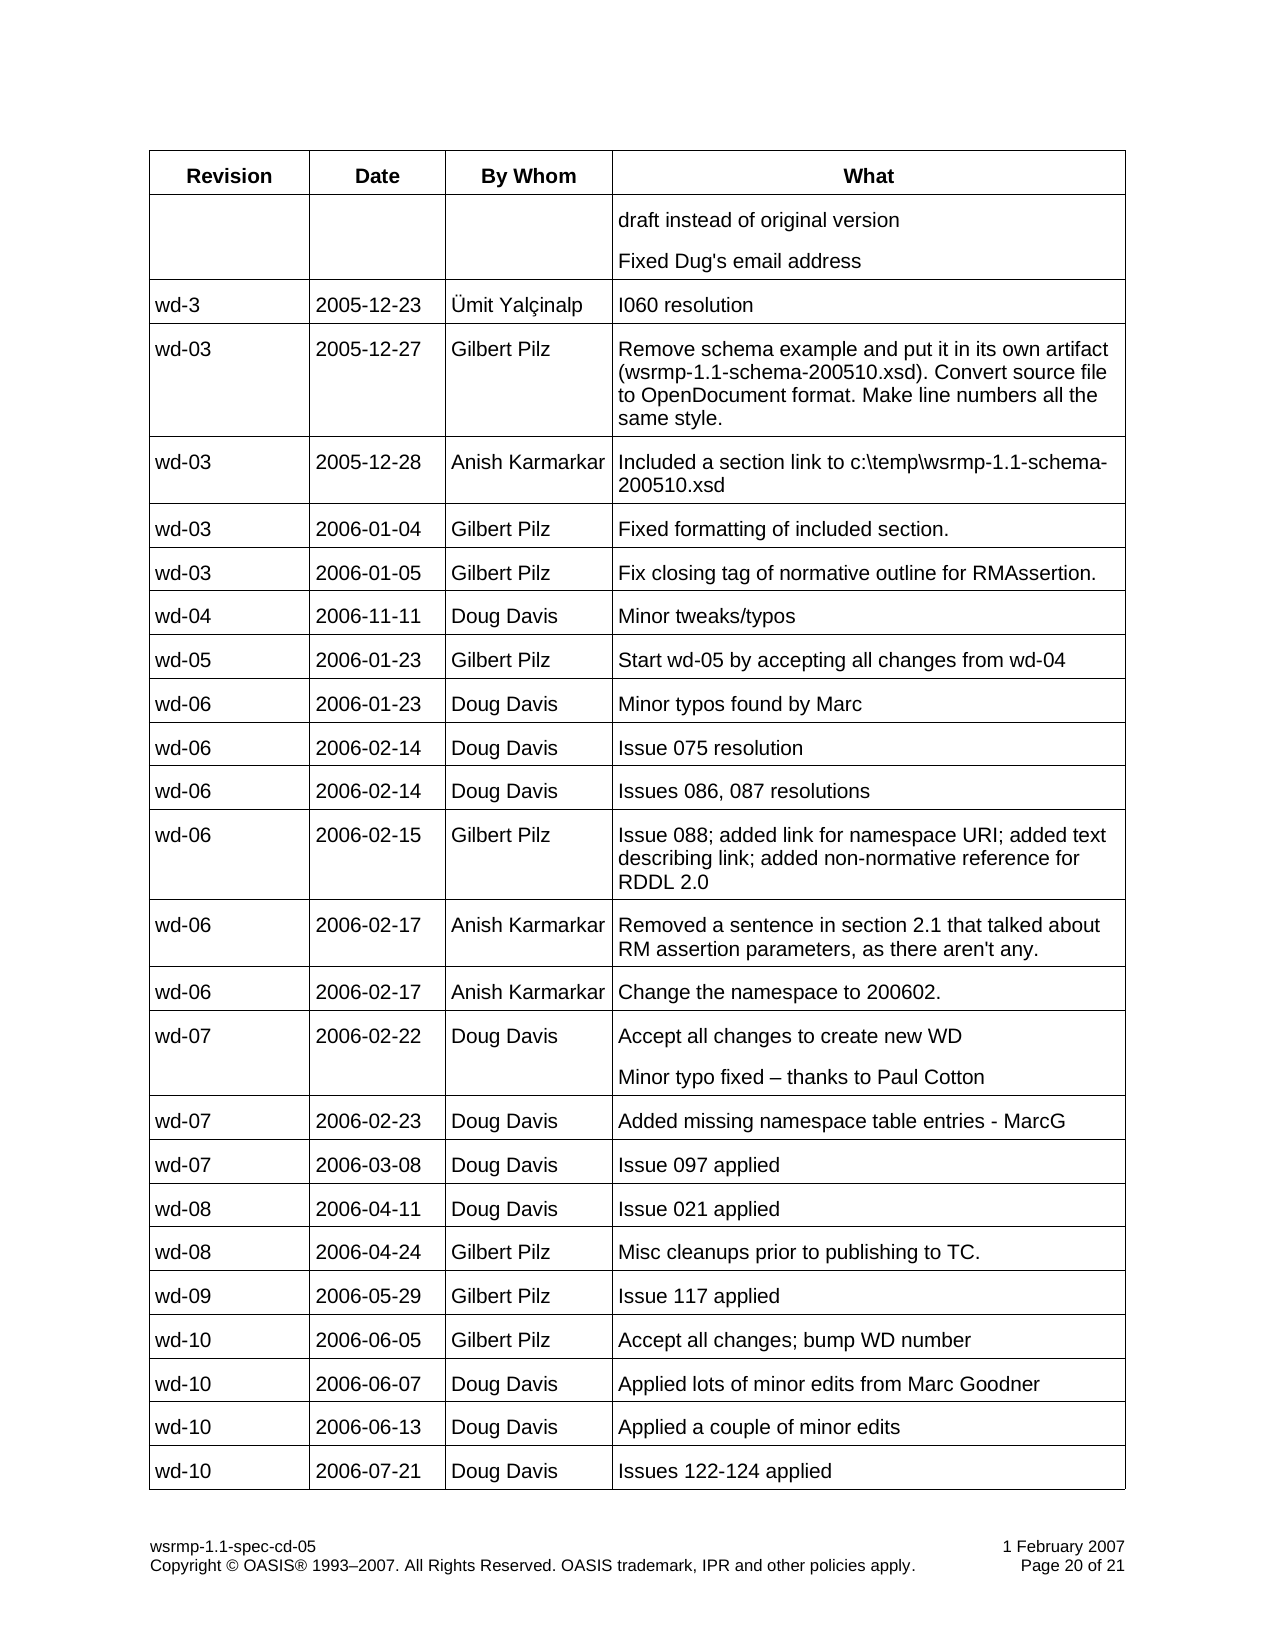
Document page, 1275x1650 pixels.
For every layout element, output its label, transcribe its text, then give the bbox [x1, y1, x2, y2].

table_header What [613, 151, 1125, 194]
table_cell 2006-07-21 [310, 1446, 445, 1489]
table_cell Doug Davis [446, 679, 612, 722]
table_cell Accept all changes to create new WD Minor typo fixed – thanks to Paul Cotton [613, 1011, 1125, 1095]
table_cell wd-06 [150, 679, 309, 722]
table_cell Fixed formatting of included section. [613, 504, 1125, 547]
table_cell 2005-12-28 [310, 437, 445, 503]
table_cell wd-08 [150, 1227, 309, 1270]
table_cell Accept all changes; bump WD number [613, 1315, 1125, 1357]
table_cell Gilbert Pilz [446, 1227, 612, 1270]
table_cell wd-07 [150, 1011, 309, 1095]
table_cell Doug Davis [446, 1184, 612, 1226]
table_cell wd-06 [150, 810, 309, 899]
table_cell Gilbert Pilz [446, 324, 612, 436]
table_header Revision [150, 151, 309, 194]
table_cell wd-06 [150, 967, 309, 1010]
table_cell 2006-02-15 [310, 810, 445, 899]
table_cell 2006-02-17 [310, 967, 445, 1010]
table_cell [150, 195, 309, 279]
table_cell Included a section link to c:\temp\wsrmp-1.1-schema-200510.xsd [613, 437, 1125, 503]
table_cell Remove schema example and put it in its own artifact (wsrmp-1.1-schema-200510.xsd). Convert source file to OpenDocument format. Make line numbers all the same style. [613, 324, 1125, 436]
table_cell 2006-02-14 [310, 766, 445, 809]
table_cell Doug Davis [446, 1096, 612, 1139]
table_cell 2006-02-17 [310, 900, 445, 966]
table_cell 2006-05-29 [310, 1271, 445, 1314]
table_cell Doug Davis [446, 1011, 612, 1095]
table_cell 2006-02-14 [310, 723, 445, 765]
table_cell wd-10 [150, 1446, 309, 1489]
table_cell wd-05 [150, 635, 309, 678]
table_cell Issue 021 applied [613, 1184, 1125, 1226]
table_cell Start wd-05 by accepting all changes from wd-04 [613, 635, 1125, 678]
table_cell 2006-03-08 [310, 1140, 445, 1182]
table_cell wd-06 [150, 723, 309, 765]
table_cell Gilbert Pilz [446, 810, 612, 899]
table_cell 2006-04-11 [310, 1184, 445, 1226]
table_cell 2006-06-13 [310, 1402, 445, 1445]
table_cell wd-04 [150, 591, 309, 634]
table_cell 2006-01-23 [310, 679, 445, 722]
table_cell wd-3 [150, 280, 309, 322]
table_cell Issues 086, 087 resolutions [613, 766, 1125, 809]
table_cell 2006-04-24 [310, 1227, 445, 1270]
table_cell Misc cleanups prior to publishing to TC. [613, 1227, 1125, 1270]
table_cell Doug Davis [446, 723, 612, 765]
table_cell 2006-06-05 [310, 1315, 445, 1357]
table_cell Gilbert Pilz [446, 635, 612, 678]
table_cell Change the namespace to 200602. [613, 967, 1125, 1010]
table_cell Doug Davis [446, 1402, 612, 1445]
table_cell Doug Davis [446, 1140, 612, 1182]
table_cell Doug Davis [446, 1446, 612, 1489]
table_cell Gilbert Pilz [446, 504, 612, 547]
table_cell Issue 097 applied [613, 1140, 1125, 1182]
table_cell Issue 117 applied [613, 1271, 1125, 1314]
table_cell wd-10 [150, 1402, 309, 1445]
table_cell Minor tweaks/typos [613, 591, 1125, 634]
table_cell Gilbert Pilz [446, 548, 612, 590]
table_cell Issue 075 resolution [613, 723, 1125, 765]
table_cell wd-03 [150, 504, 309, 547]
table_cell Ümit Yalçinalp [446, 280, 612, 322]
table_cell 2005-12-27 [310, 324, 445, 436]
table_cell 2006-02-23 [310, 1096, 445, 1139]
table_cell Doug Davis [446, 1359, 612, 1401]
table_cell wd-07 [150, 1140, 309, 1182]
table_cell draft instead of original version Fixed Dug's email address [613, 195, 1125, 279]
table_cell Minor typos found by Marc [613, 679, 1125, 722]
table_cell wd-10 [150, 1315, 309, 1357]
table_cell wd-09 [150, 1271, 309, 1314]
table_header Date [310, 151, 445, 194]
table_cell Gilbert Pilz [446, 1315, 612, 1357]
table_cell wd-03 [150, 548, 309, 590]
table_cell wd-10 [150, 1359, 309, 1401]
table_cell 2006-02-22 [310, 1011, 445, 1095]
table_cell [310, 195, 445, 279]
table_cell Fix closing tag of normative outline for RMAssertion. [613, 548, 1125, 590]
table_cell Anish Karmarkar [446, 900, 612, 966]
table_cell Applied a couple of minor edits [613, 1402, 1125, 1445]
table_cell Removed a sentence in section 2.1 that talked about RM assertion parameters, as there aren't any. [613, 900, 1125, 966]
table_cell Gilbert Pilz [446, 1271, 612, 1314]
table_cell Anish Karmarkar [446, 437, 612, 503]
table_cell 2006-06-07 [310, 1359, 445, 1401]
table_cell wd-06 [150, 766, 309, 809]
table_cell [446, 195, 612, 279]
table_cell Anish Karmarkar [446, 967, 612, 1010]
table_cell wd-08 [150, 1184, 309, 1226]
table_cell 2006-01-05 [310, 548, 445, 590]
table_cell wd-03 [150, 437, 309, 503]
table_cell Issue 088; added link for namespace URI; added text describing link; added non-normative reference for RDDL 2.0 [613, 810, 1125, 899]
table_cell 2006-01-04 [310, 504, 445, 547]
table_cell I060 resolution [613, 280, 1125, 322]
table_cell 2005-12-23 [310, 280, 445, 322]
table_header By Whom [446, 151, 612, 194]
table_cell Doug Davis [446, 591, 612, 634]
table_cell Added missing namespace table entries - MarcG [613, 1096, 1125, 1139]
table_cell wd-06 [150, 900, 309, 966]
table_cell Applied lots of minor edits from Marc Goodner [613, 1359, 1125, 1401]
table_cell Issues 122-124 applied [613, 1446, 1125, 1489]
table_cell wd-07 [150, 1096, 309, 1139]
table_cell 2006-01-23 [310, 635, 445, 678]
table_cell 2006-11-11 [310, 591, 445, 634]
table_cell wd-03 [150, 324, 309, 436]
table_cell Doug Davis [446, 766, 612, 809]
